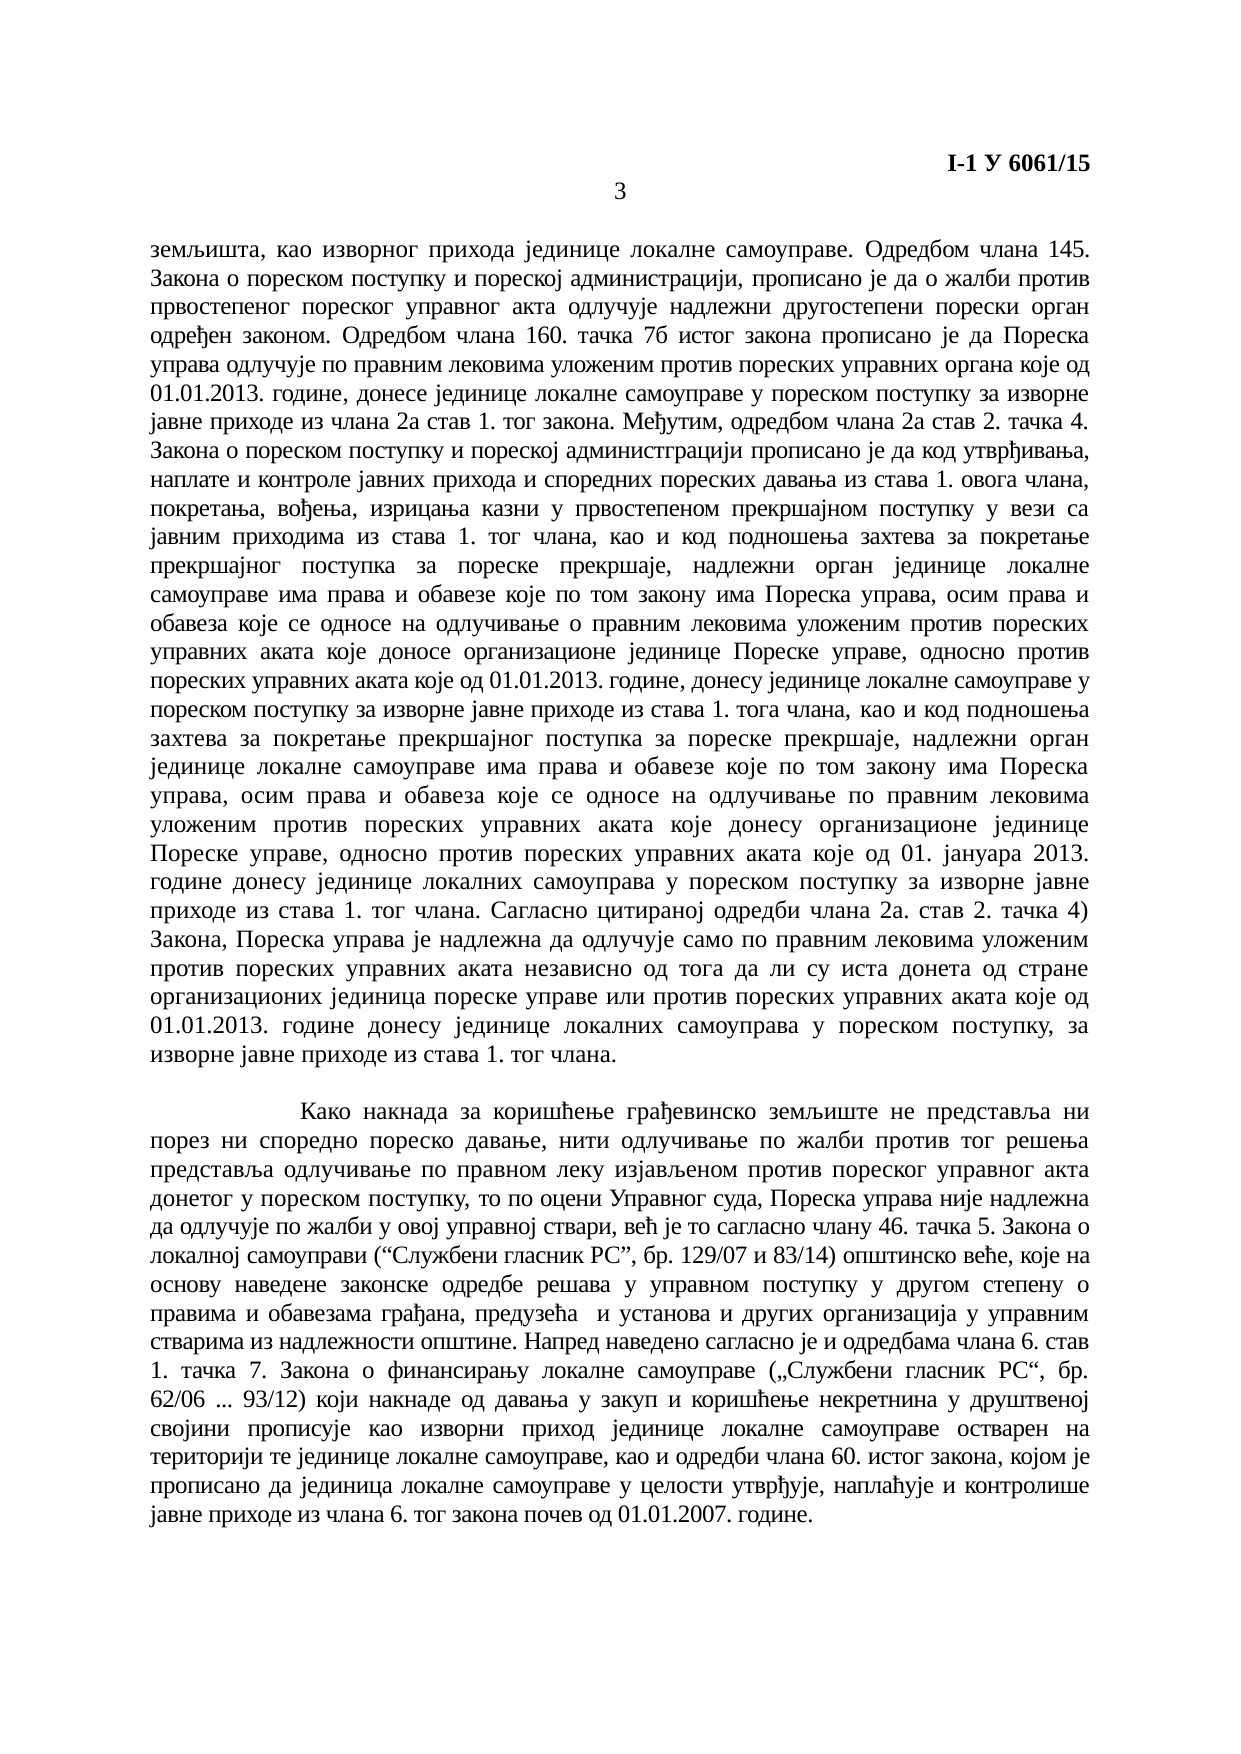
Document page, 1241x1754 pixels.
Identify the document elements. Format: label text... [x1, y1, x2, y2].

text Како накнада за коришћење грађевинско земљиште не представља ни порез ни споредно пореско давање, нити одлучивање по жалби против тог решења представља одлучивање по правном леку изјављеном против пореског управног акта донетог у пореском поступку, то по оцени Управног суда, Пореска управа није надлежна да одлучује по жалби у овој управној ствари, већ је то сагласно члану 46. тачка 5. Закона о локалној самоуправи (“Службени гласник РС”, бр. 129/07 и 83/14) општинско веће, које на основу наведене законске одредбе решава у управном поступку у другом степену о правима и обавезама грађана, предузећа и установа и других организација у управним стварима из надлежности општине. Напред наведено сагласно је и одредбама члана 6. став 1. тачка 7. Закона о финансирању локалне самоуправе („Службени гласник РС“, бр. 62/06 ... 93/12) који накнаде од давања у закуп и коришћење некретнина у друштвеној својини прописује као изворни приход јединице локалне самоуправе остварен на територији те јединице локалне самоуправе, као и одредби члана 60. истог закона, којом је прописано да јединица локалне самоуправе у целости утврђује, наплаћује и контролише јавне приходе из члана 6. тог закона почев од 01.01.2007. године. [150, 1096, 1090, 1528]
text земљишта, као изворног прихода јединице локалне самоуправе. Одредбом члана 145. Закона о пореском поступку и пореској администрацији, прописано је да о жалби против првостепеног пореског управног акта одлучује надлежни другостепени порески орган одређен законом. Одредбом члана 160. тачка 7б истог закона прописано је да Пореска управа одлучује по правним лековима уложеним против пореских управних органа које од 01.01.2013. године, донесе јединице локалне самоуправе у пореском поступку за изворне јавне приходе из члана 2а став 1. тог закона. Међутим, одредбом члана 2а став 2. тачка 4. Закона о пореском поступку и пореској администграцији прописано је да код утврђивања, наплате и контроле јавних прихода и споредних пореских давања из става 1. овога члана, покретања, вођења, изрицања казни у првостепеном прекршајном поступку у вези са јавним приходима из става 1. тог члана, као и код подношења захтева за покретање прекршајног поступка за пореске прекршаје, надлежни орган јединице локалне самоуправе има права и обавезе које по том закону има Пореска управа, осим права и обавеза које се односе на одлучивање о правним лековима уложеним против пореских управних аката које доносе организационе јединице Пореске управе, односно против пореских управних аката које од 01.01.2013. године, донесу јединице локалне самоуправе у пореском поступку за изворне јавне приходе из става 1. тога члана, као и код подношења захтева за покретање прекршајног поступка за пореске прекршаје, надлежни орган јединице локалне самоуправе има права и обавезе које по том закону има Пореска управа, осим права и обавеза које се односе на одлучивање по правним лековима уложеним против пореских управних аката које донесу организационе јединице Пореске управе, односно против пореских управних аката које од 01. јануара 2013. године донесу јединице локалних самоуправа у пореском поступку за изворне јавне приходе из става 1. тог члана. Сагласно цитираној одредби члана 2а. став 2. тачка 4) Закона, Пореска управа је надлежна да одлучује само по правним лековима уложеним против пореских управних аката независно од тога да ли су иста донета од стране организационих јединица пореске управе или против пореских управних аката које од 01.01.2013. године донесу јединице локалних самоуправа у пореском поступку, за изворне јавне приходе из става 1. тог члана. [150, 234, 1090, 1068]
